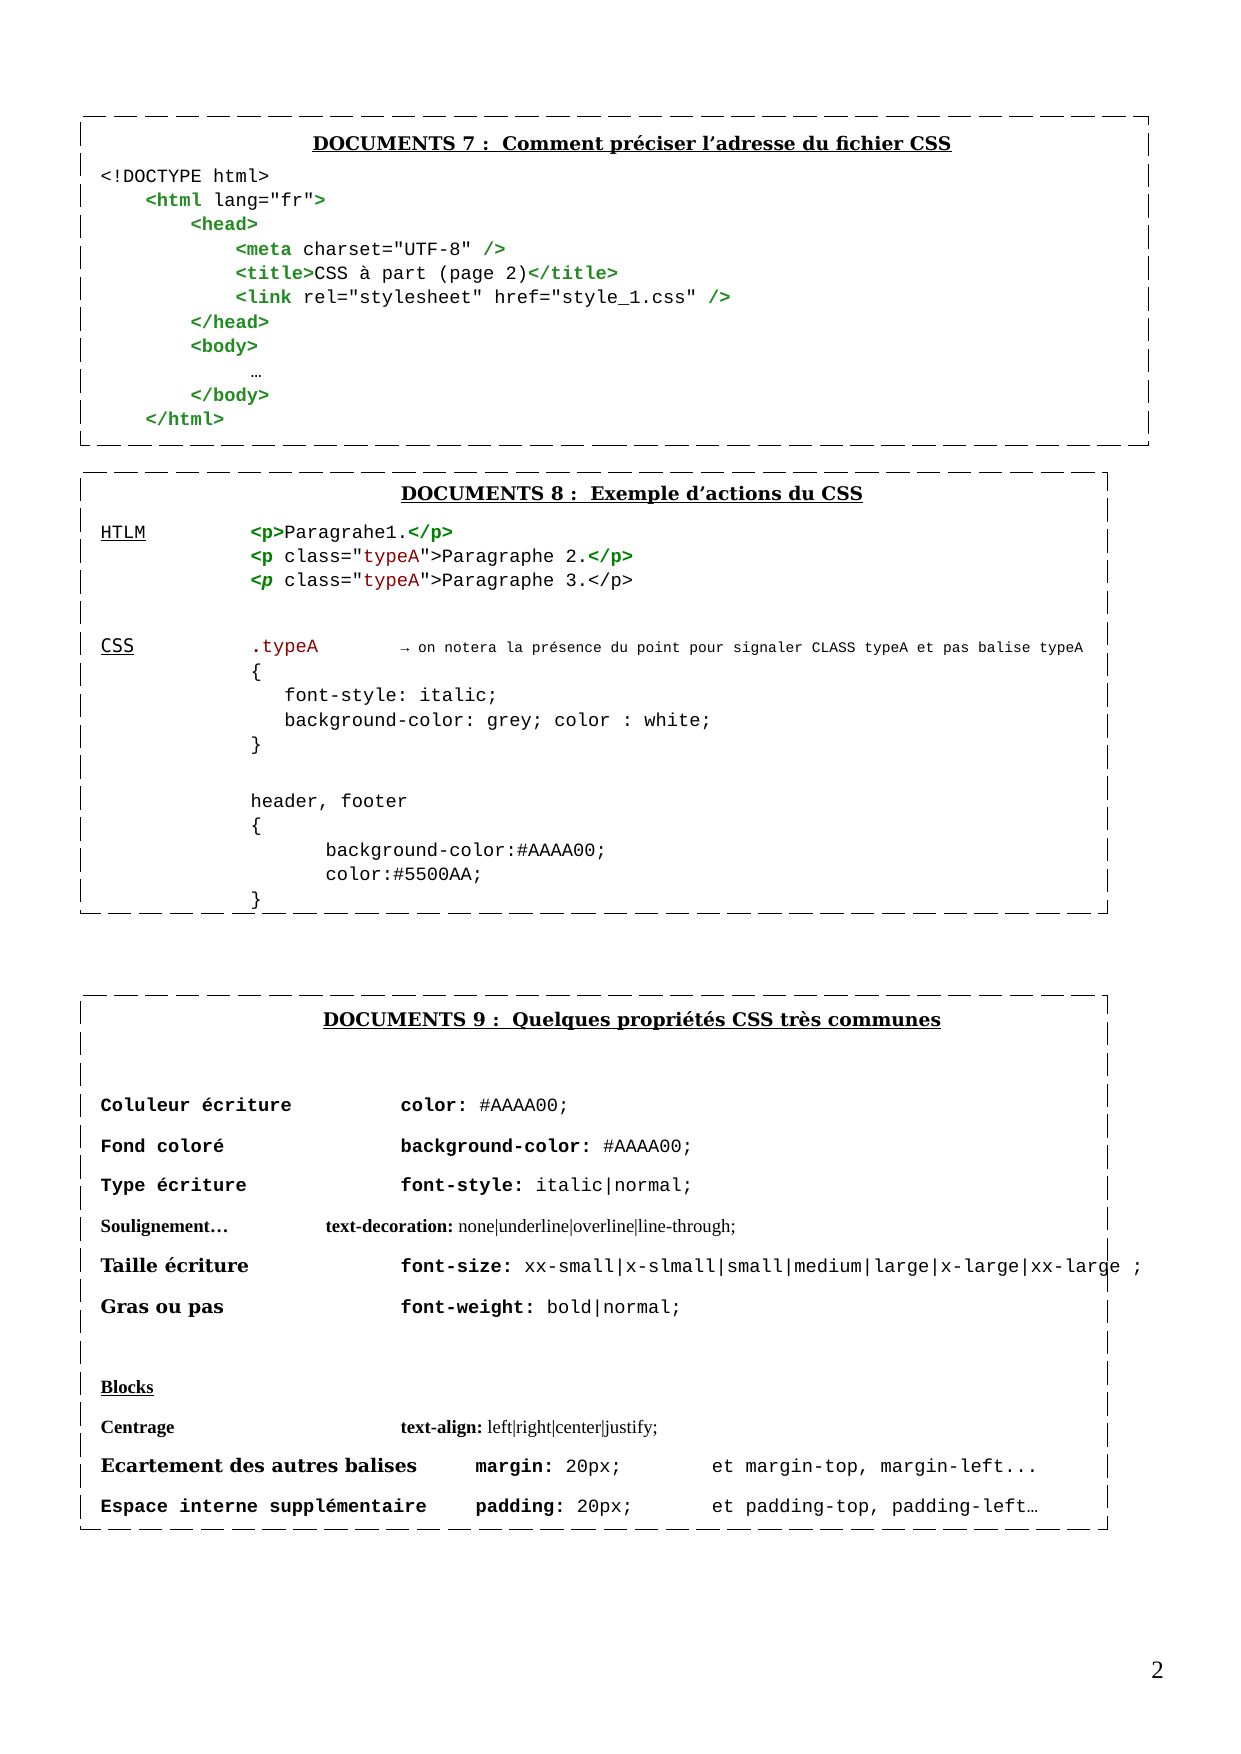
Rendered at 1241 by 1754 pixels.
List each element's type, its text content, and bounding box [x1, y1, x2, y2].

text Ecartement des autres balises margin: 20px; et margin-top, margin-left... [100, 1455, 1107, 1478]
text font-style: italic; [100, 686, 1107, 707]
text <meta charset="UTF-8" /> [100, 239, 1163, 261]
text background-color: grey; color : white; [100, 711, 1163, 732]
text <html lang="fr"> [100, 191, 1163, 212]
text DOCUMENTS 9 : Quelques propriétés CSS très communes [100, 1009, 1163, 1031]
text color:#5500AA; [100, 865, 1163, 886]
text } [100, 735, 1163, 756]
text [1108, 686, 1163, 707]
text Fond coloré background-color: #AAAA00; [100, 1135, 1163, 1158]
text <p class="typeA">Paragraphe 3.</p> [100, 571, 1163, 592]
text DOCUMENTS 7 : Comment préciser l’adresse du fichier CSS [100, 132, 1163, 154]
text … [100, 361, 1163, 383]
text <body> [100, 337, 1163, 358]
text CSS .typeA → on notera la présence du point pour signaler CLASS typeA et pas balise typeA [100, 635, 1163, 658]
text <title>CSS à part (page 2)</title> [100, 264, 1163, 285]
text [1108, 1176, 1163, 1197]
text Centrage text-align: left|right|center|justify; [100, 1416, 1163, 1437]
text Soulignement… text-decoration: none|underline|overline|line-through; [100, 1215, 1163, 1237]
text <link rel="stylesheet" href="style_1.css" /> [100, 288, 1148, 309]
text Gras ou pas font-weight: bold|normal; [100, 1296, 1163, 1319]
text Blocks [100, 1376, 1163, 1398]
text <!DOCTYPE html> [100, 166, 1163, 188]
text { [100, 816, 1163, 837]
text </html> [100, 410, 1163, 431]
text { [100, 662, 1163, 683]
text </head> [100, 313, 1163, 334]
text Espace interne supplémentaire padding: 20px; et padding-top, padding-left… [100, 1496, 1163, 1518]
text DOCUMENTS 8 : Exemple d’actions du CSS [100, 483, 1163, 505]
text header, footer [100, 792, 1163, 813]
text Type écriture font-style: italic|normal; [100, 1176, 1107, 1197]
text } [100, 889, 1163, 911]
text HTLM <p>Paragrahe1.</p> [100, 522, 1163, 544]
text Coluleur écriture color: #AAAA00; [100, 1096, 1163, 1117]
text <p class="typeA">Paragraphe 2.</p> [100, 547, 1163, 568]
text Taille écriture font-size: xx-small|x-slmall|small|medium|large|x-large|xx-large ; [100, 1254, 1163, 1278]
text <head> [100, 215, 1163, 236]
text </body> [100, 386, 1163, 407]
text background-color:#AAAA00; [100, 841, 1163, 862]
